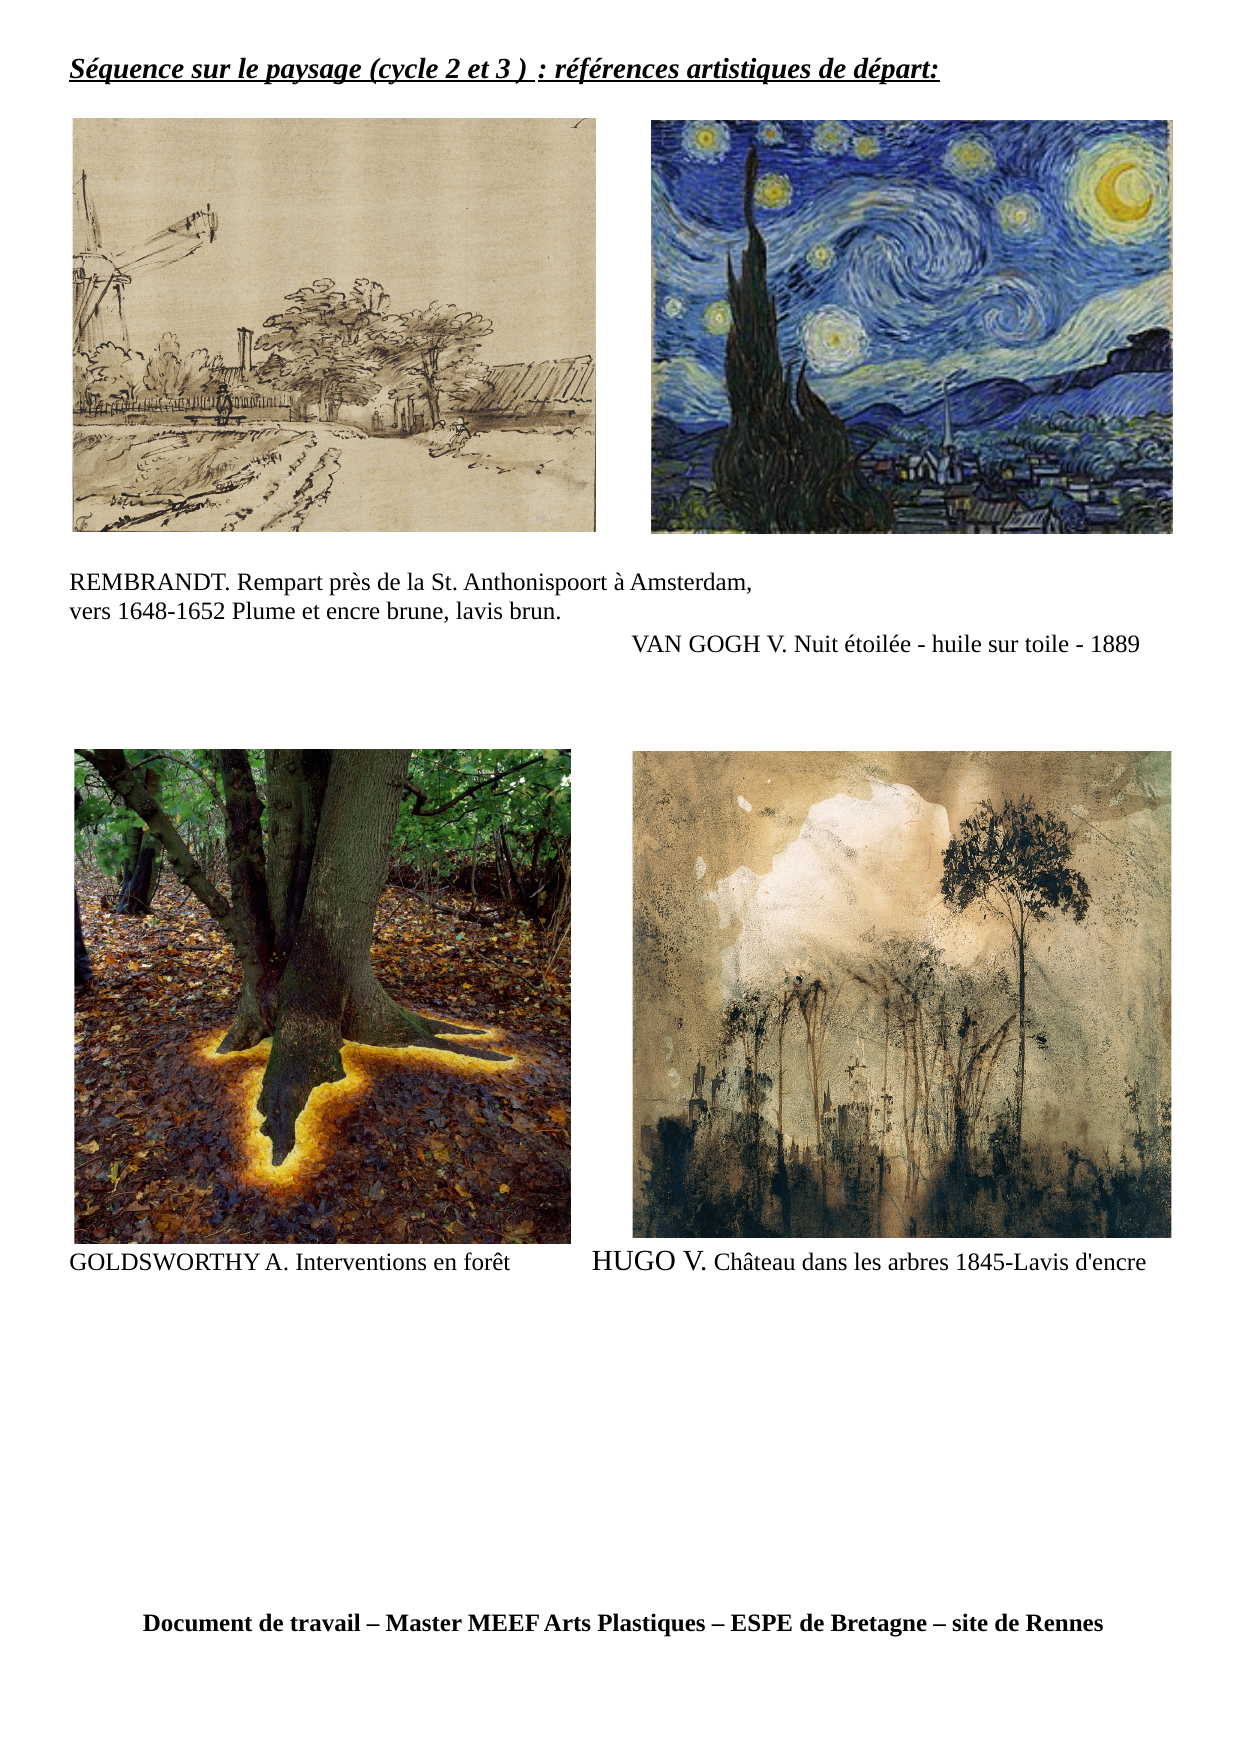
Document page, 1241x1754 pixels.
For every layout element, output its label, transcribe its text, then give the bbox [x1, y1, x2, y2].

text REMBRANDT. Rempart près de la St. Anthonispoort à Amsterdam, vers 1648-1652 Plume et encre brune, lavis brun. VAN GOGH V. Nuit étoilée - huile sur toile - 1889 [69, 567, 1177, 658]
picture [72, 118, 596, 532]
text GOLDSWORTHY A. Interventions en forêt HUGO V. Château dans les arbres 1845-Lavis d'encre [69, 726, 1177, 1277]
text Séquence sur le paysage (cycle 2 et 3 ) : références artistiques de départ: [69, 51, 1177, 84]
picture [651, 120, 1173, 534]
picture [74, 749, 571, 1244]
picture [632, 751, 1172, 1238]
